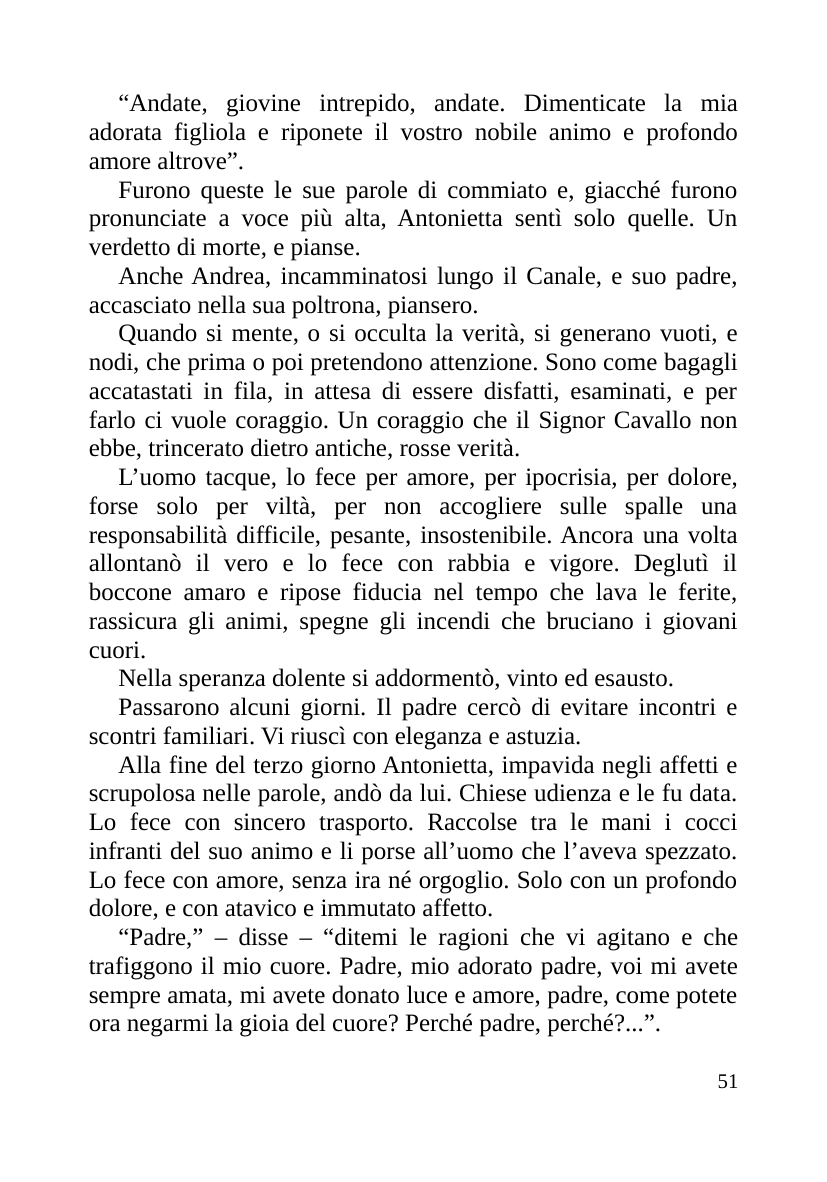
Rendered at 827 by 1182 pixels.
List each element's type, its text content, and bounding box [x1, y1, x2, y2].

text L’uomo tacque, lo fece per amore, per ipocrisia, per dolore, forse solo per viltà, per non accogliere sulle spalle una responsabilità difficile, pesante, insostenibile. Ancora una volta allontanò il vero e lo fece con rabbia e vigore. Deglutì il boccone amaro e ripose fiducia nel tempo che lava le ferite, rassicura gli animi, spegne gli incendi che bruciano i giovani cuori. [88, 462, 738, 663]
text “Padre,” – disse – “ditemi le ragioni che vi agitano e che trafiggono il mio cuore. Padre, mio adorato padre, voi mi avete sempre amata, mi avete donato luce e amore, padre, come potete ora negarmi la gioia del cuore? Perché padre, perché?...”. [88, 922, 738, 1037]
text Anche Andrea, incamminatosi lungo il Canale, e suo padre, accasciato nella sua poltrona, piansero. [88, 261, 738, 318]
text Quando si mente, o si occulta la verità, si generano vuoti, e nodi, che prima o poi pretendono attenzione. Sono come bagagli accatastati in fila, in attesa di essere disfatti, esaminati, e per farlo ci vuole coraggio. Un coraggio che il Signor Cavallo non ebbe, trincerato dietro antiche, rosse verità. [88, 318, 738, 462]
text Passarono alcuni giorni. Il padre cercò di evitare incontri e scontri familiari. Vi riuscì con eleganza e astuzia. [88, 692, 738, 750]
text Furono queste le sue parole di commiato e, giacché furono pronunciate a voce più alta, Antonietta sentì solo quelle. Un verdetto di morte, e pianse. [88, 175, 738, 261]
text “Andate, giovine intrepido, andate. Dimenticate la mia adorata figliola e riponete il vostro nobile animo e profondo amore altrove”. [88, 88, 738, 175]
text Nella speranza dolente si addormentò, vinto ed esausto. [88, 663, 738, 692]
text Alla fine del terzo giorno Antonietta, impavida negli affetti e scrupolosa nelle parole, andò da lui. Chiese udienza e le fu data. Lo fece con sincero trasporto. Raccolse tra le mani i cocci infranti del suo animo e li porse all’uomo che l’aveva spezzato. Lo fece con amore, senza ira né orgoglio. Solo con un profondo dolore, e con atavico e immutato affetto. [88, 750, 738, 922]
